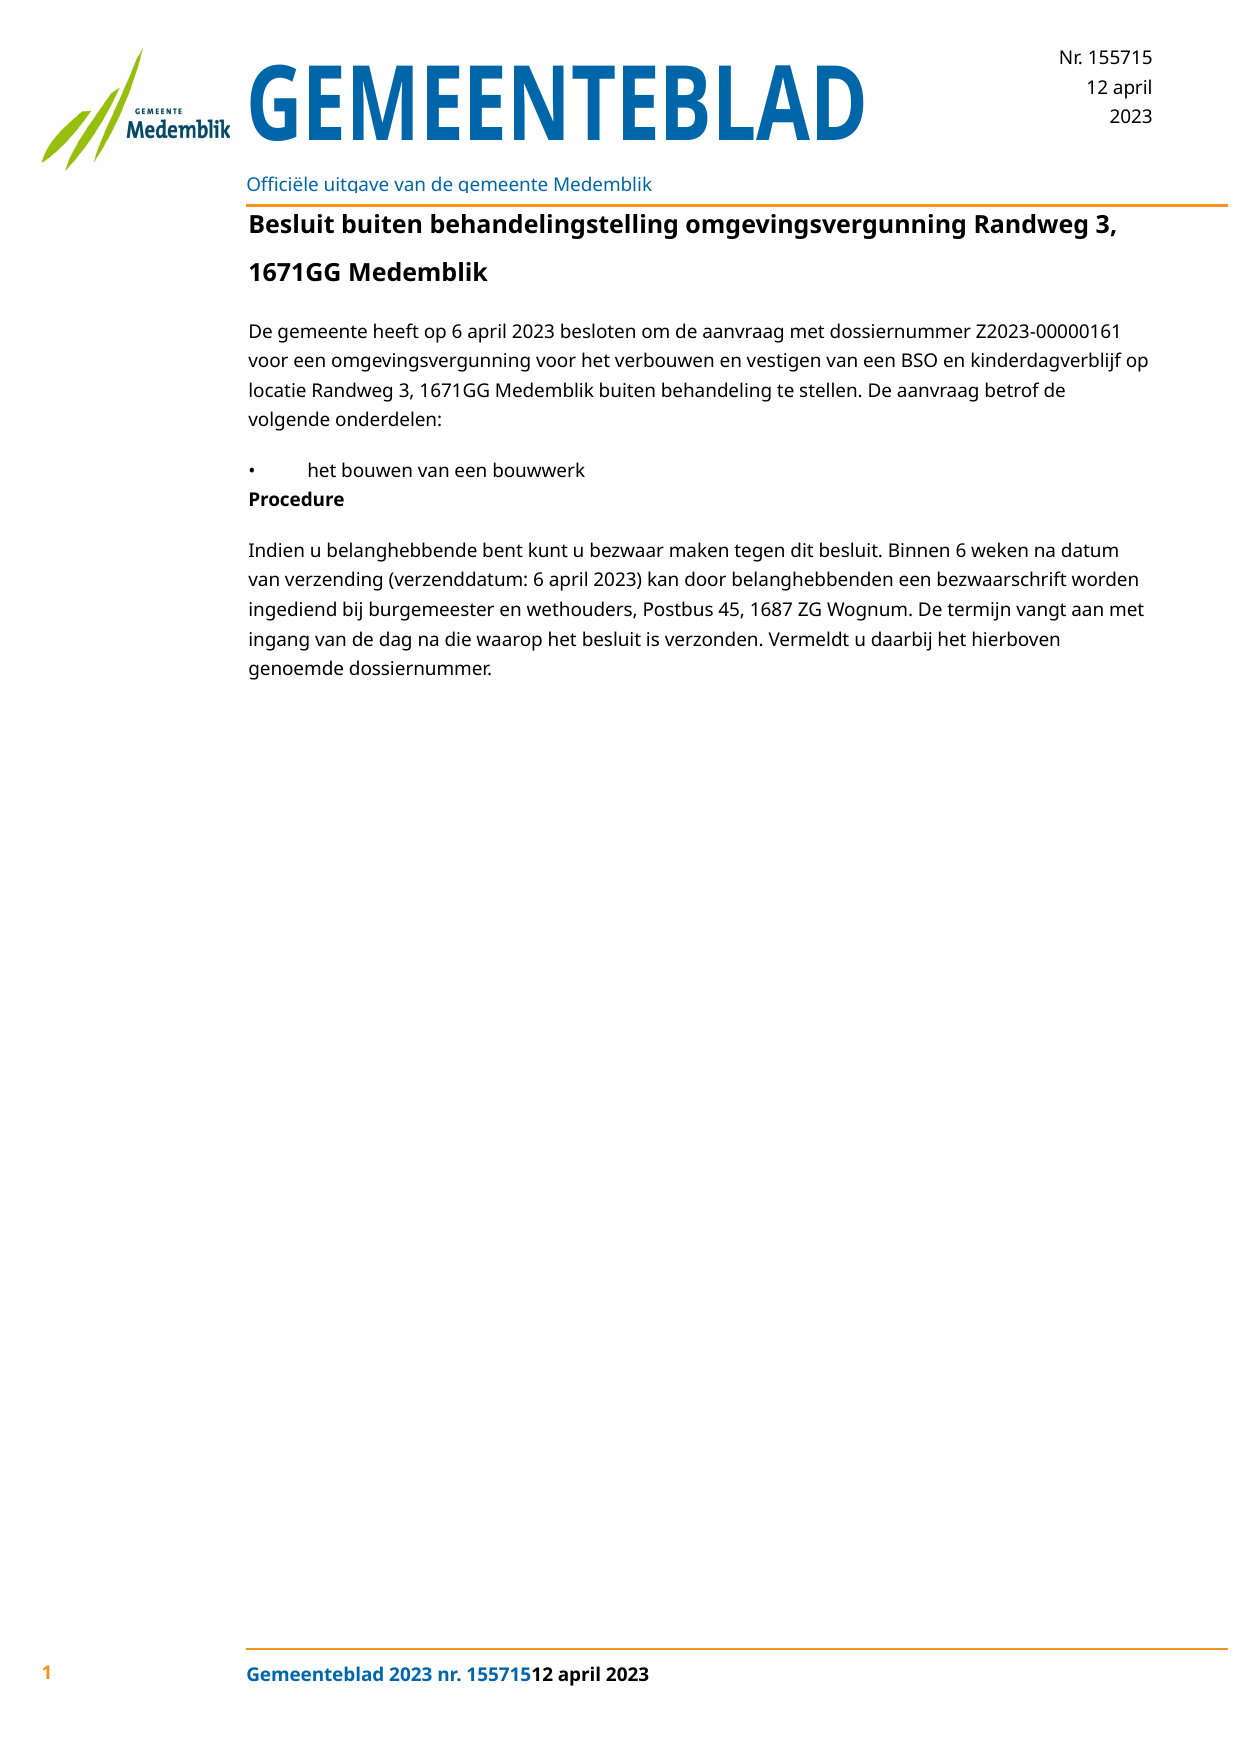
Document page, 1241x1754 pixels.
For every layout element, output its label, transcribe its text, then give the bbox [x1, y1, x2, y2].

text De gemeente heeft op 6 april 2023 besloten om de aanvraag met dossiernummer Z2023-00000161 voor een omgevingsvergunning voor het verbouwen en vestigen van een BSO en kinderdagverblijf op locatie Randweg 3, 1671GG Medemblik buiten behandeling te stellen. De aanvraag betrof de volgende onderdelen: [248, 318, 1152, 432]
text Procedure [248, 487, 1152, 512]
text Indien u belanghebbende bent kunt u bezwaar maken tegen dit besluit. Binnen 6 weken na datum van verzending (verzenddatum: 6 april 2023) kan door belanghebbenden een bezwaarschrift worden ingediend bij burgemeester en wethouders, Postbus 45, 1687 ZG Wognum. De termijn vangt aan met ingang van de dag na die waarop het besluit is verzonden. Vermeldt u daarbij het hierboven genoemde dossiernummer. [248, 537, 1152, 681]
list het bouwen van een bouwwerk [248, 457, 1152, 483]
text Besluit buiten behandelingstelling omgevingsvergunning Randweg 3, 1671GG Medemblik [248, 207, 1152, 288]
picture [41, 47, 231, 172]
